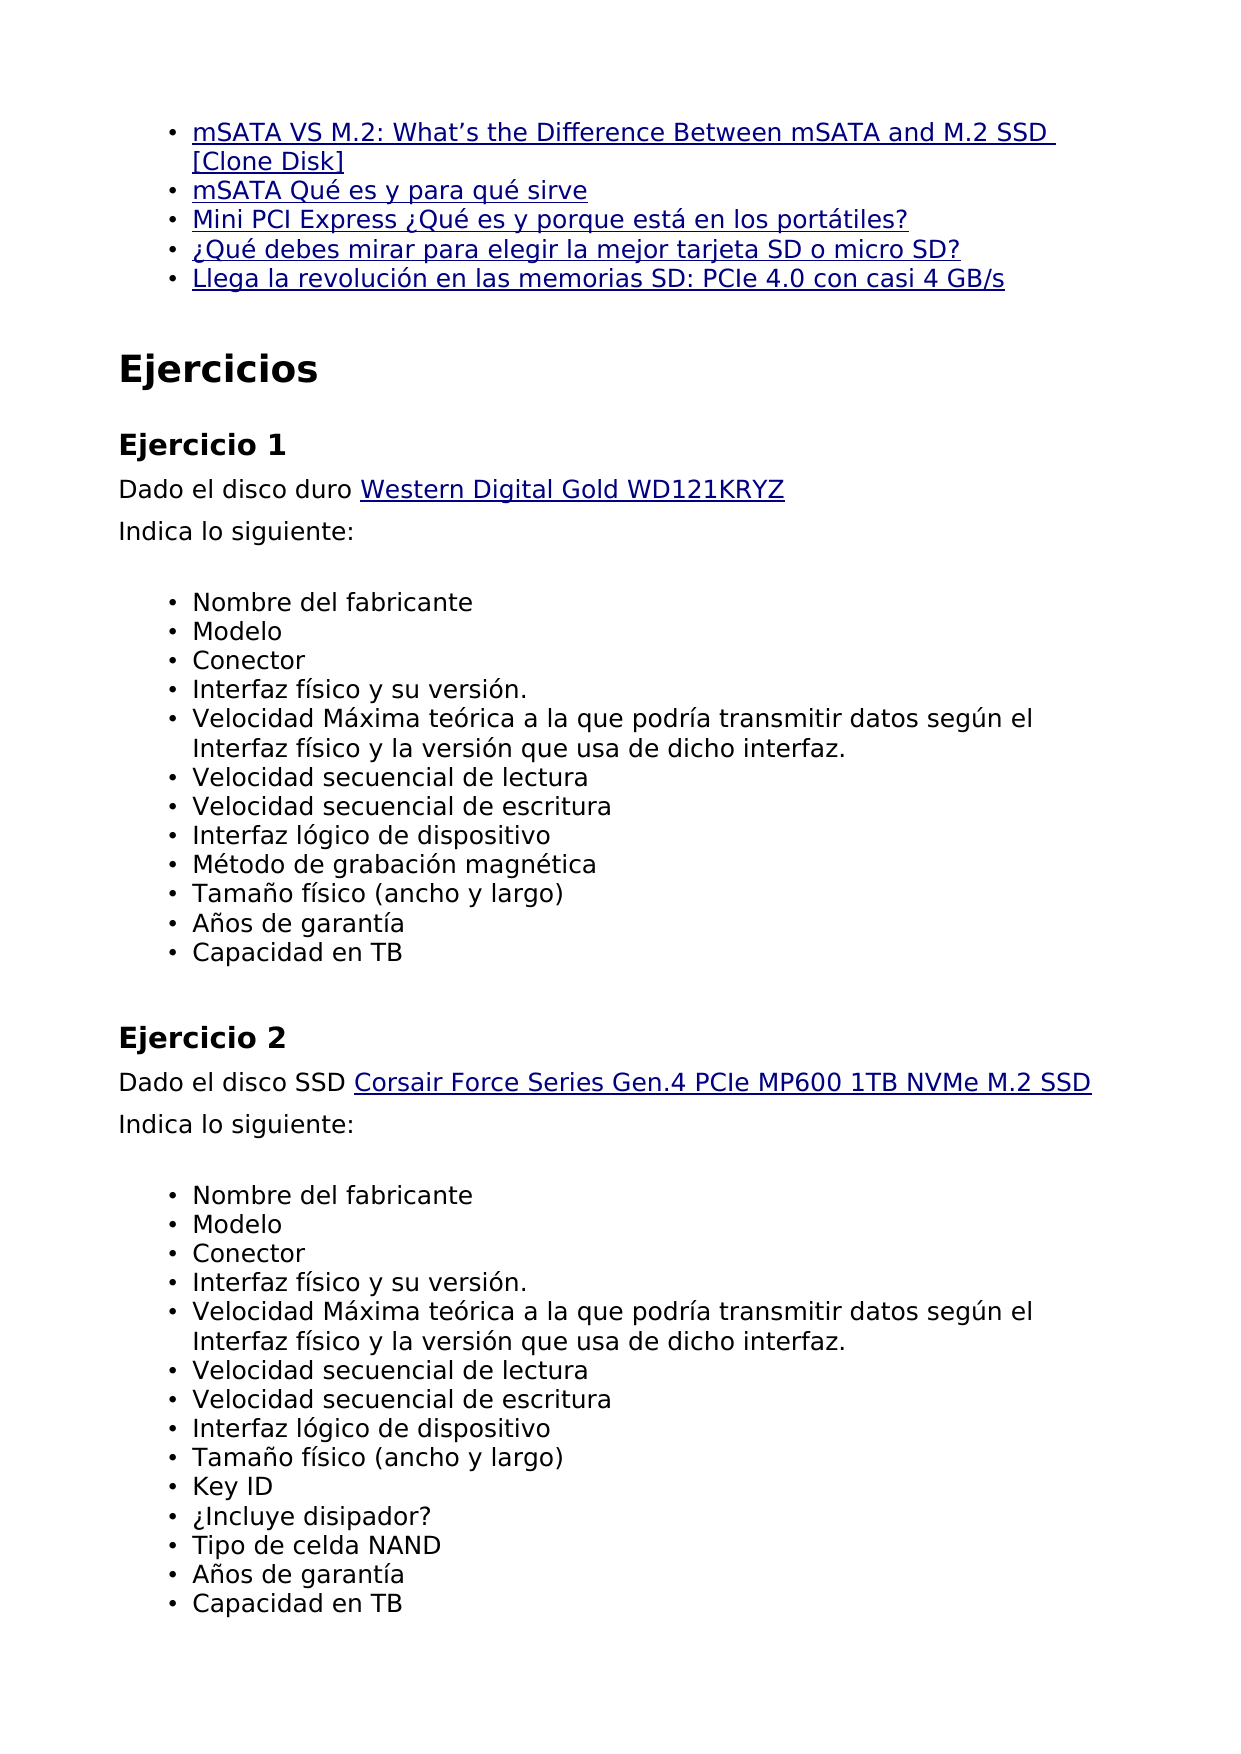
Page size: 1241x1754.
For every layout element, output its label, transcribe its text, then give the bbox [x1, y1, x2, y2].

list mSATA VS M.2: What’s the Difference Between mSATA and M.2 SSD [Clone Disk] [177, 118, 1122, 176]
text Indica lo siguiente: [118, 1110, 1122, 1139]
list Conector [177, 646, 1122, 676]
list Años de garantía [177, 1560, 1122, 1589]
list Años de garantía [177, 909, 1122, 938]
list Velocidad Máxima teórica a la que podría transmitir datos según el Interfaz físico y la versión que usa de dicho interfaz. [177, 705, 1122, 763]
text Indica lo siguiente: [118, 517, 1122, 546]
list Tamaño físico (ancho y largo) [177, 1443, 1122, 1473]
list Llega la revolución en las memorias SD: PCIe 4.0 con casi 4 GB/s [177, 264, 1122, 293]
list Nombre del fabricante [177, 588, 1122, 617]
list Interfaz físico y su versión. [177, 1268, 1122, 1298]
list Capacidad en TB [177, 938, 1122, 967]
list Nombre del fabricante [177, 1181, 1122, 1210]
list Capacidad en TB [177, 1589, 1122, 1618]
list Mini PCI Express ¿Qué es y porque está en los portátiles? [177, 206, 1122, 235]
list Velocidad Máxima teórica a la que podría transmitir datos según el Interfaz físico y la versión que usa de dicho interfaz. [177, 1298, 1122, 1356]
list Velocidad secuencial de lectura [177, 763, 1122, 792]
list mSATA Qué es y para qué sirve [177, 176, 1122, 206]
list Modelo [177, 617, 1122, 646]
list Velocidad secuencial de escritura [177, 1385, 1122, 1414]
text Dado el disco duro Western Digital Gold WD121KRYZ [118, 475, 1122, 504]
subtitle Ejercicio 2 [118, 1022, 1122, 1056]
list Tipo de celda NAND [177, 1531, 1122, 1560]
list Velocidad secuencial de lectura [177, 1356, 1122, 1385]
list ¿Incluye disipador? [177, 1502, 1122, 1531]
list Modelo [177, 1210, 1122, 1239]
list Conector [177, 1239, 1122, 1268]
subtitle Ejercicios [118, 348, 1122, 391]
list Interfaz lógico de dispositivo [177, 821, 1122, 851]
list Interfaz físico y su versión. [177, 676, 1122, 705]
list ¿Qué debes mirar para elegir la mejor tarjeta SD o micro SD? [177, 235, 1122, 264]
list Método de grabación magnética [177, 851, 1122, 880]
list Tamaño físico (ancho y largo) [177, 880, 1122, 909]
text Dado el disco SSD Corsair Force Series Gen.4 PCIe MP600 1TB NVMe M.2 SSD [118, 1068, 1122, 1097]
list Interfaz lógico de dispositivo [177, 1414, 1122, 1443]
list Key ID [177, 1473, 1122, 1502]
list Velocidad secuencial de escritura [177, 792, 1122, 821]
subtitle Ejercicio 1 [118, 429, 1122, 463]
